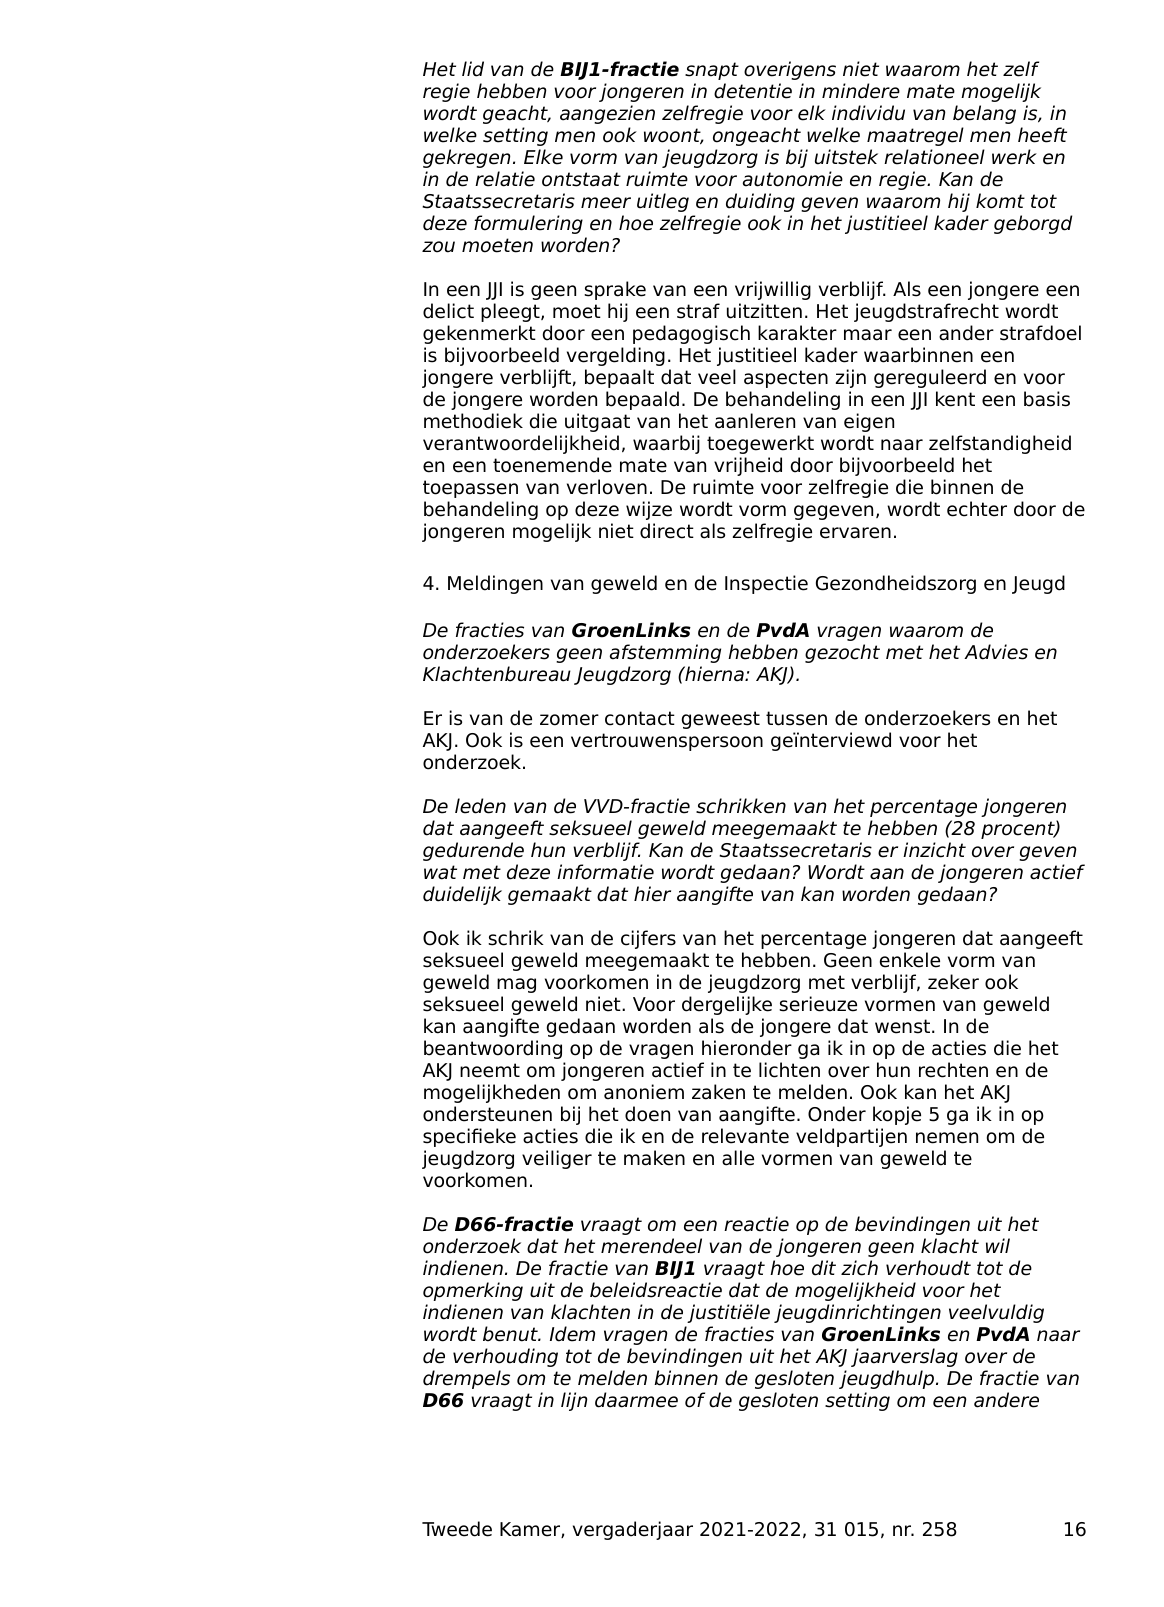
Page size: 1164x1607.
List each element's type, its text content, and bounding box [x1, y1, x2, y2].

text De leden van de VVD-fractie schrikken van het percentage jongeren dat aangeeft seksueel geweld meegemaakt te hebben (28 procent) gedurende hun verblijf. Kan de Staatssecretaris er inzicht over geven wat met deze informatie wordt gedaan? Wordt aan de jongeren actief duidelijk gemaakt dat hier aangifte van kan worden gedaan? [422, 796, 1087, 906]
subtitle 4. Meldingen van geweld en de Inspectie Gezondheidszorg en Jeugd [422, 573, 1087, 595]
text Het lid van de BIJ1-fractie snapt overigens niet waarom het zelf regie hebben voor jongeren in detentie in mindere mate mogelijk wordt geacht, aangezien zelfregie voor elk individu van belang is, in welke setting men ook woont, ongeacht welke maatregel men heeft gekregen. Elke vorm van jeugdzorg is bij uitstek relationeel werk en in de relatie ontstaat ruimte voor autonomie en regie. Kan de Staatssecretaris meer uitleg en duiding geven waarom hij komt tot deze formulering en hoe zelfregie ook in het justitieel kader geborgd zou moeten worden? [422, 59, 1087, 257]
text De fracties van GroenLinks en de PvdA vragen waarom de onderzoekers geen afstemming hebben gezocht met het Advies en Klachtenbureau Jeugdzorg (hierna: AKJ). [422, 620, 1087, 686]
text Er is van de zomer contact geweest tussen de onderzoekers en het AKJ. Ook is een vertrouwenspersoon geïnterviewd voor het onderzoek. [422, 708, 1087, 774]
text De D66-fractie vraagt om een reactie op de bevindingen uit het onderzoek dat het merendeel van de jongeren geen klacht wil indienen. De fractie van BIJ1 vraagt hoe dit zich verhoudt tot de opmerking uit de beleidsreactie dat de mogelijkheid voor het indienen van klachten in de justitiële jeugdinrichtingen veelvuldig wordt benut. Idem vragen de fracties van GroenLinks en PvdA naar de verhouding tot de bevindingen uit het AKJ jaarverslag over de drempels om te melden binnen de gesloten jeugdhulp. De fractie van D66 vraagt in lijn daarmee of de gesloten setting om een andere [422, 1214, 1087, 1412]
text In een JJI is geen sprake van een vrijwillig verblijf. Als een jongere een delict pleegt, moet hij een straf uitzitten. Het jeugdstrafrecht wordt gekenmerkt door een pedagogisch karakter maar een ander strafdoel is bijvoorbeeld vergelding. Het justitieel kader waarbinnen een jongere verblijft, bepaalt dat veel aspecten zijn gereguleerd en voor de jongere worden bepaald. De behandeling in een JJI kent een basis methodiek die uitgaat van het aanleren van eigen verantwoordelijkheid, waarbij toegewerkt wordt naar zelfstandigheid en een toenemende mate van vrijheid door bijvoorbeeld het toepassen van verloven. De ruimte voor zelfregie die binnen de behandeling op deze wijze wordt vorm gegeven, wordt echter door de jongeren mogelijk niet direct als zelfregie ervaren. [422, 279, 1087, 543]
text Ook ik schrik van de cijfers van het percentage jongeren dat aangeeft seksueel geweld meegemaakt te hebben. Geen enkele vorm van geweld mag voorkomen in de jeugdzorg met verblijf, zeker ook seksueel geweld niet. Voor dergelijke serieuze vormen van geweld kan aangifte gedaan worden als de jongere dat wenst. In de beantwoording op de vragen hieronder ga ik in op de acties die het AKJ neemt om jongeren actief in te lichten over hun rechten en de mogelijkheden om anoniem zaken te melden. Ook kan het AKJ ondersteunen bij het doen van aangifte. Onder kopje 5 ga ik in op specifieke acties die ik en de relevante veldpartijen nemen om de jeugdzorg veiliger te maken en alle vormen van geweld te voorkomen. [422, 928, 1087, 1192]
